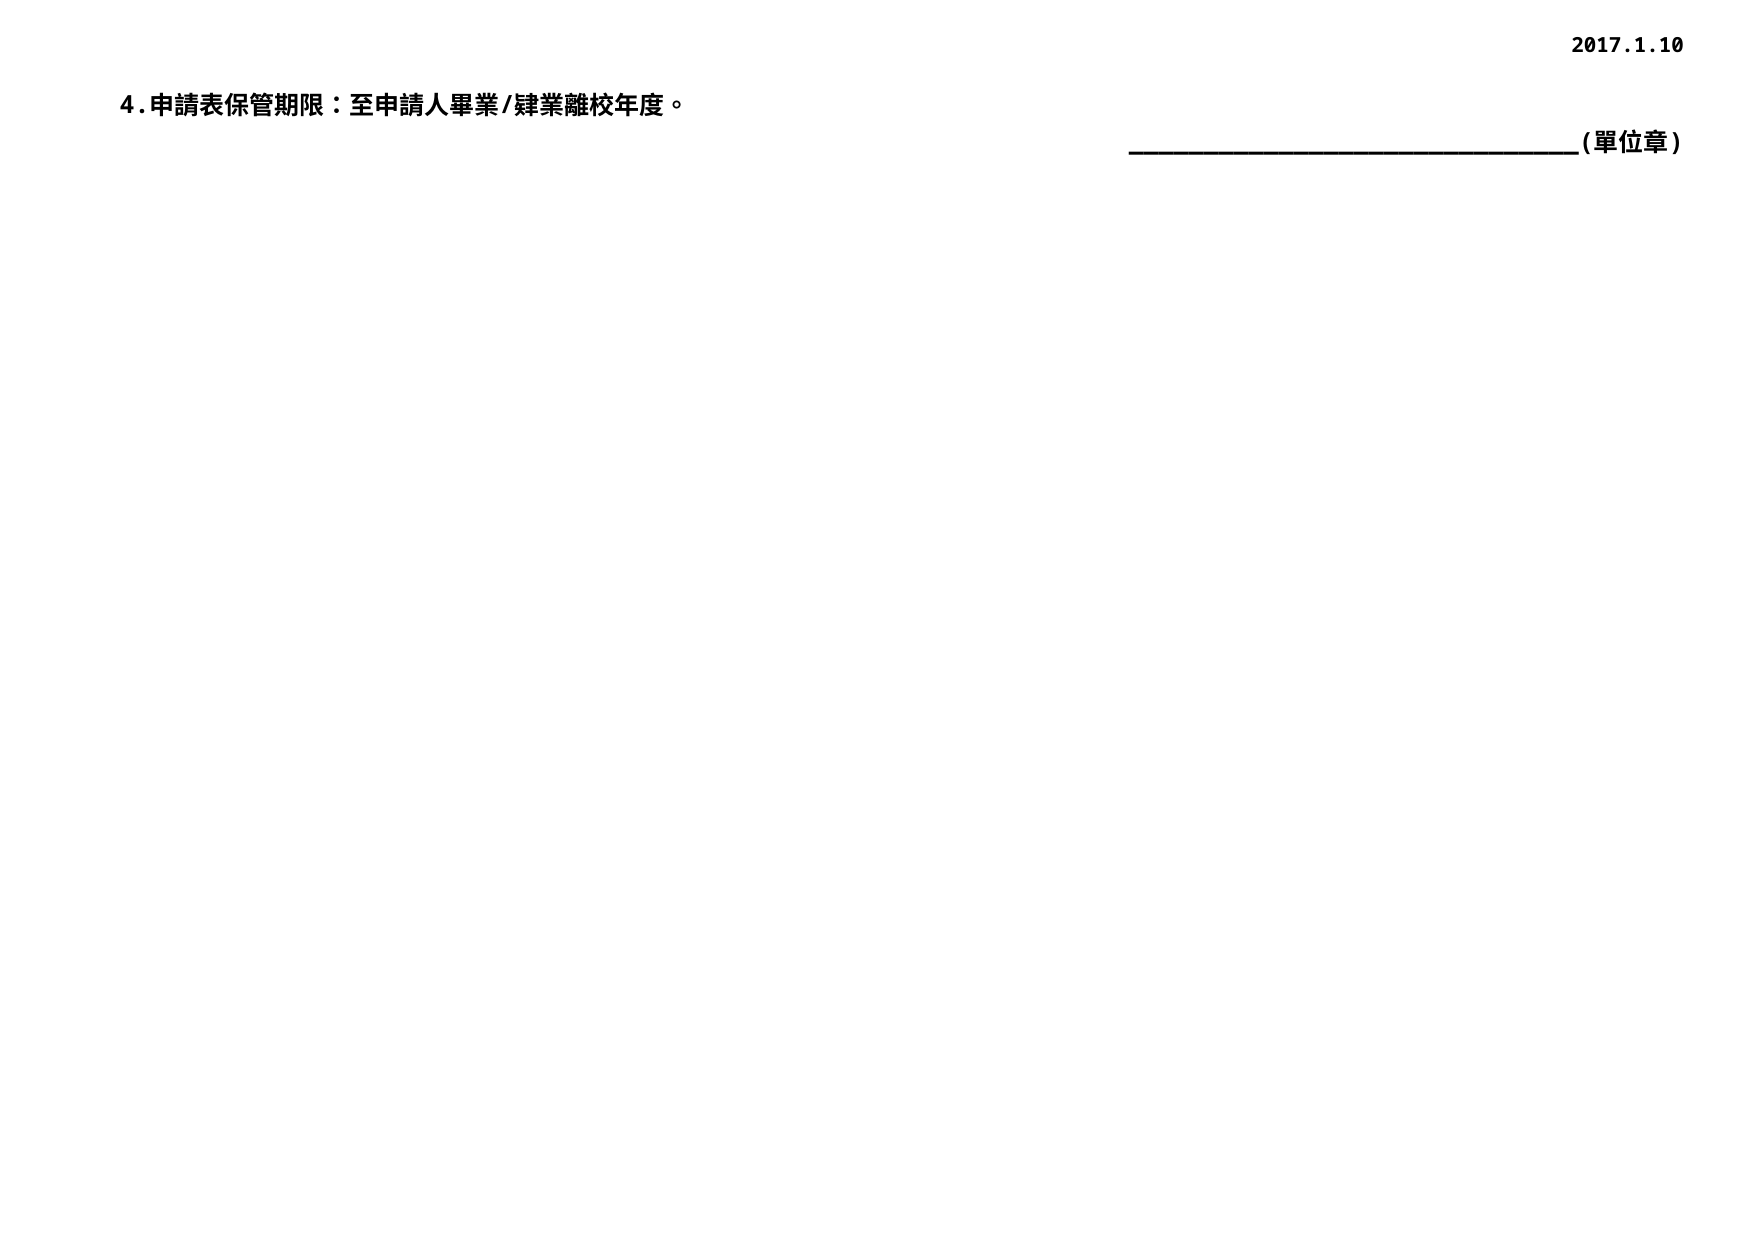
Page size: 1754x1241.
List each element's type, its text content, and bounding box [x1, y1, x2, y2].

text ______________________________(單位章) [119, 122, 1683, 158]
text 4.申請表保管期限：至申請人畢業/肄業離校年度。 [119, 86, 1683, 122]
